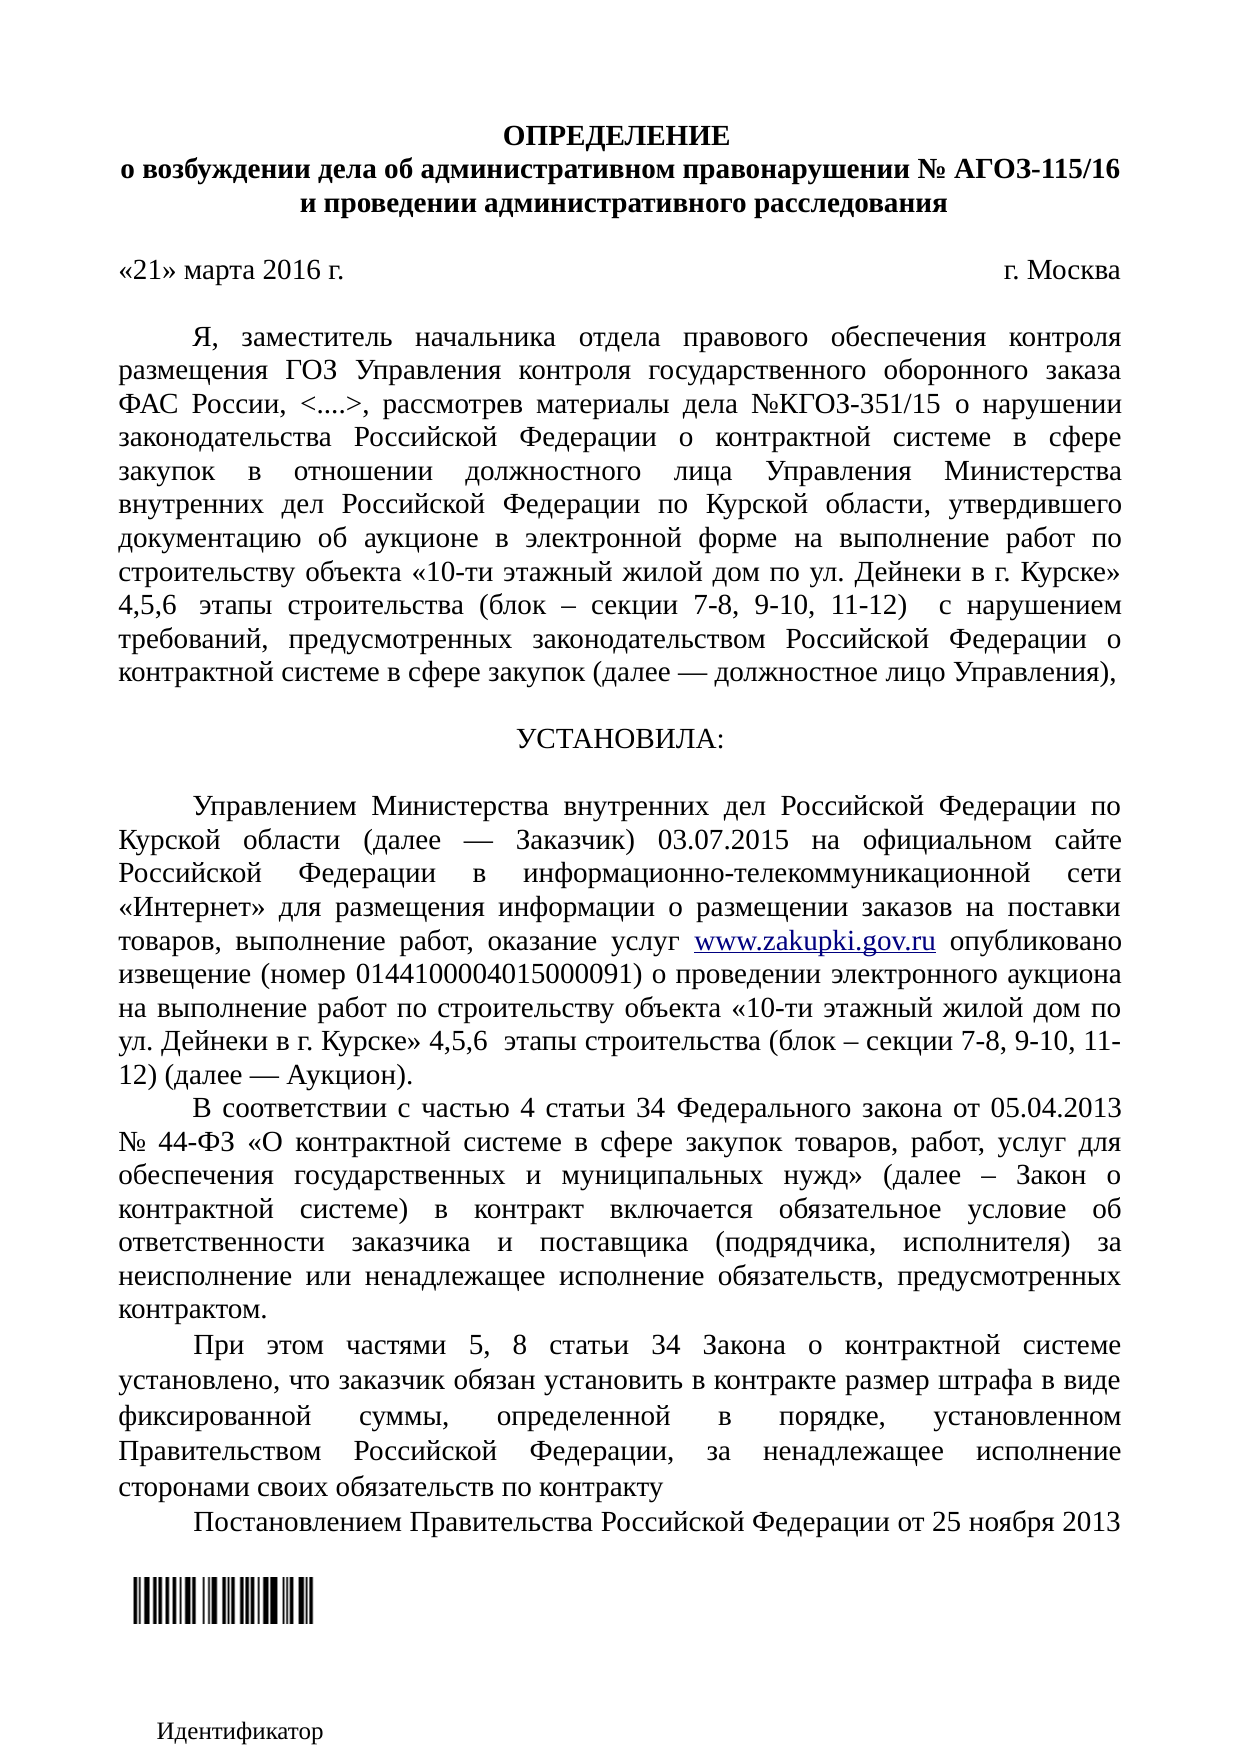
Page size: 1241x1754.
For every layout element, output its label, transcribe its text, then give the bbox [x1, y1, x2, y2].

text ОПРЕДЕЛЕНИЕ [118, 118, 1122, 152]
text Постановлением Правительства Российской Федерации от 25 ноября 2013 [118, 1502, 1122, 1538]
text «21» марта 2016 г. г. Москва [118, 252, 1122, 285]
text Управлением Министерства внутренних дел Российской Федерации по Курской области (далее — Заказчик) 03.07.2015 на официальном сайте Российской Федерации в информационно-телекоммуникационной сети «Интернет» для размещения информации о размещении заказов на поставки товаров, выполнение работ, оказание услуг www.zakupki.gov.ru опубликовано извещение (номер 0144100004015000091) о проведении электронного аукциона на выполнение работ по строительству объекта «10-ти этажный жилой дом по ул. Дейнеки в г. Курске» 4,5,6 этапы строительства (блок – секции 7-8, 9-10, 11-12) (далее — Аукцион). [118, 788, 1122, 1090]
picture [118, 1577, 331, 1624]
text При этом частями 5, 8 статьи 34 Закона о контрактной системе установлено, что заказчик обязан установить в контракте размер штрафа в виде фиксированной суммы, определенной в порядке, установленном Правительством Российской Федерации, за ненадлежащее исполнение сторонами своих обязательств по контракту [118, 1325, 1122, 1502]
text о возбуждении дела об административном правонарушении № АГОЗ-115/16 [118, 152, 1122, 185]
text и проведении административного расследования [118, 185, 1122, 219]
text Я, заместитель начальника отдела правового обеспечения контроля размещения ГОЗ Управления контроля государственного оборонного заказа ФАС России, <....>, рассмотрев материалы дела №КГОЗ-351/15 о нарушении законодательства Российской Федерации о контрактной системе в сфере закупок в отношении должностного лица Управления Министерства внутренних дел Российской Федерации по Курской области, утвердившего документацию об аукционе в электронной форме на выполнение работ по строительству объекта «10-ти этажный жилой дом по ул. Дейнеки в г. Курске» 4,5,6 этапы строительства (блок – секции 7-8, 9-10, 11-12) с нарушением требований, предусмотренных законодательством Российской Федерации о контрактной системе в сфере закупок (далее — должностное лицо Управления), [118, 319, 1122, 688]
text УСТАНОВИЛА: [118, 721, 1122, 755]
text В соответствии с частью 4 статьи 34 Федерального закона от 05.04.2013 № 44-ФЗ «О контрактной системе в сфере закупок товаров, работ, услуг для обеспечения государственных и муниципальных нужд» (далее – Закон о контрактной системе) в контракт включается обязательное условие об ответственности заказчика и поставщика (подрядчика, исполнителя) за неисполнение или ненадлежащее исполнение обязательств, предусмотренных контрактом. [118, 1090, 1122, 1325]
